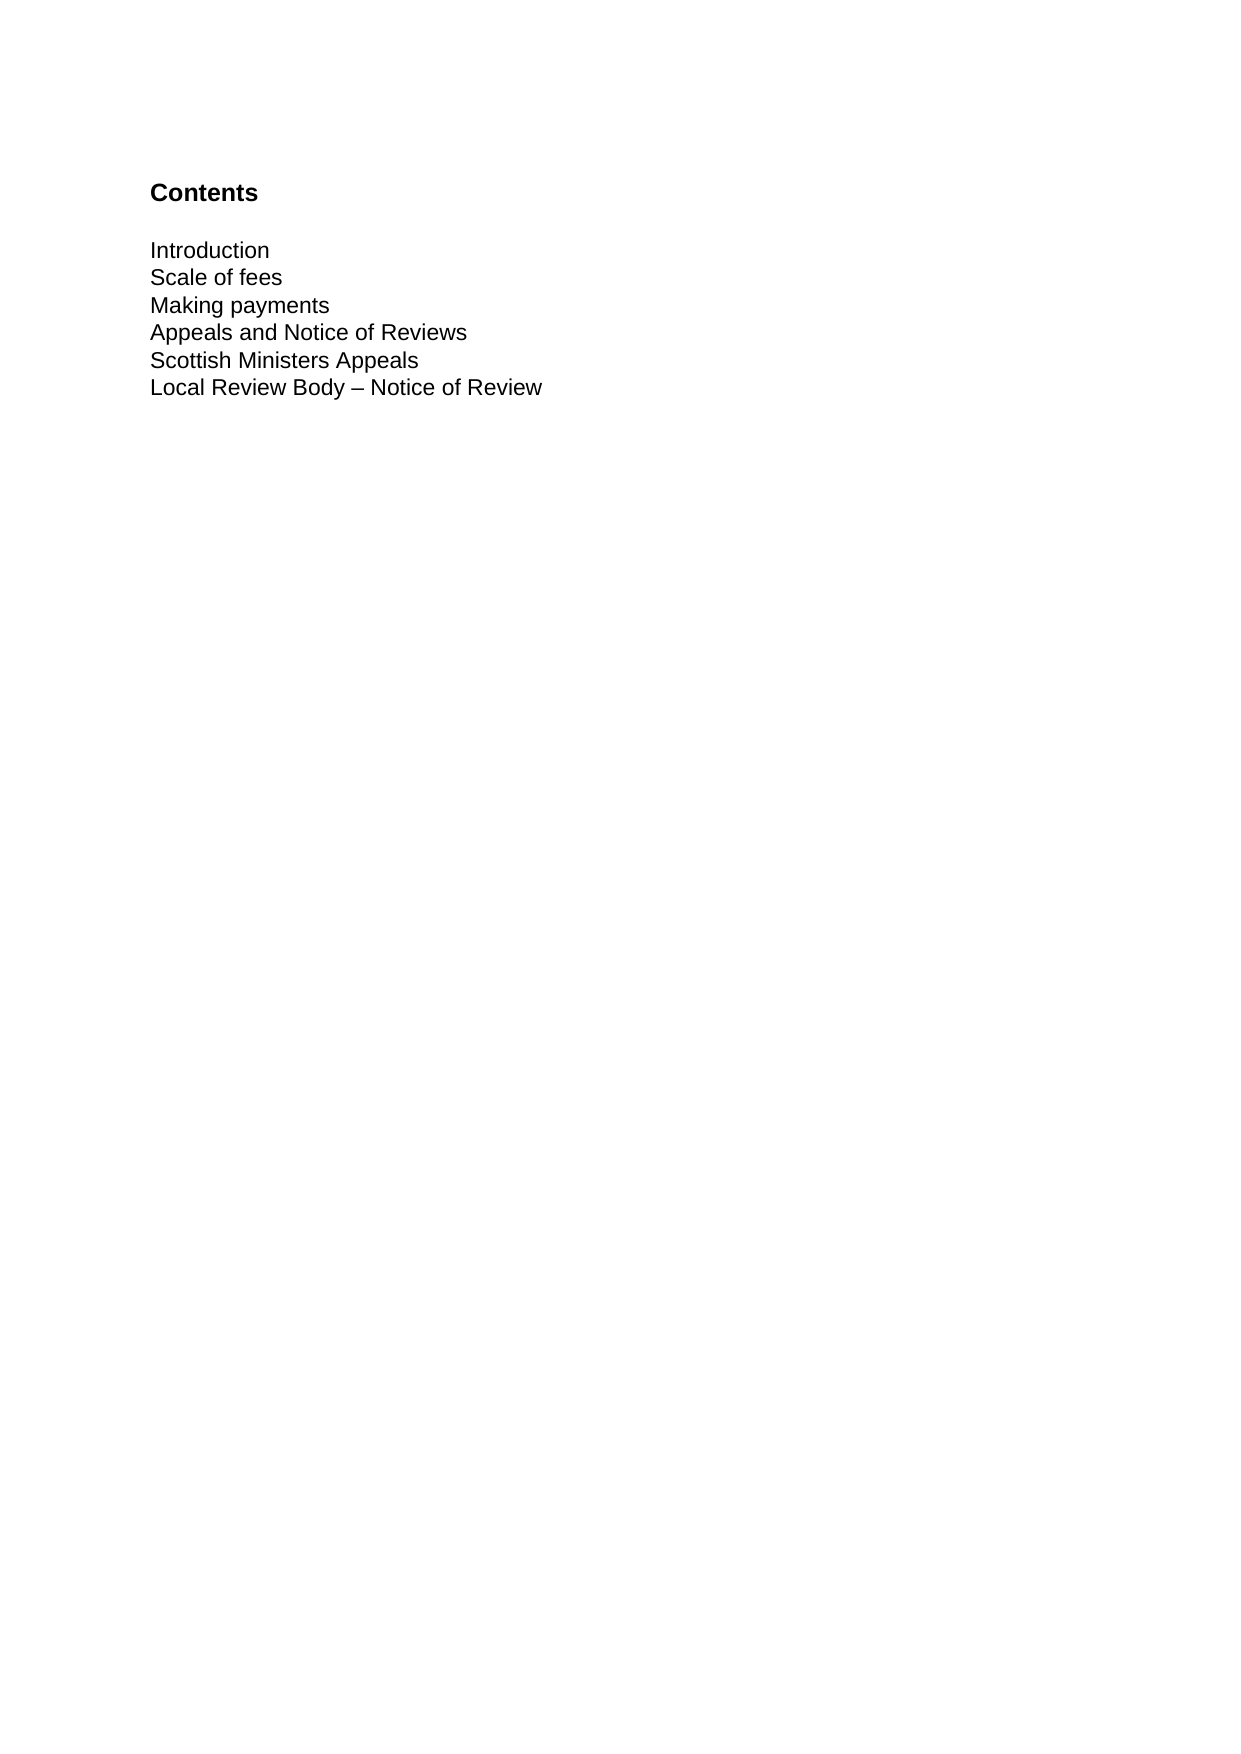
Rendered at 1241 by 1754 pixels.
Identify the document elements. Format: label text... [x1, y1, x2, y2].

text Making payments [150, 292, 1090, 318]
text Local Review Body – Notice of Review [150, 374, 1090, 400]
text Scale of fees [150, 264, 1090, 291]
text Appeals and Notice of Reviews [150, 319, 1090, 346]
text Scottish Ministers Appeals [150, 347, 1090, 373]
subtitle Contents [150, 178, 1090, 207]
text Introduction [150, 237, 1090, 263]
